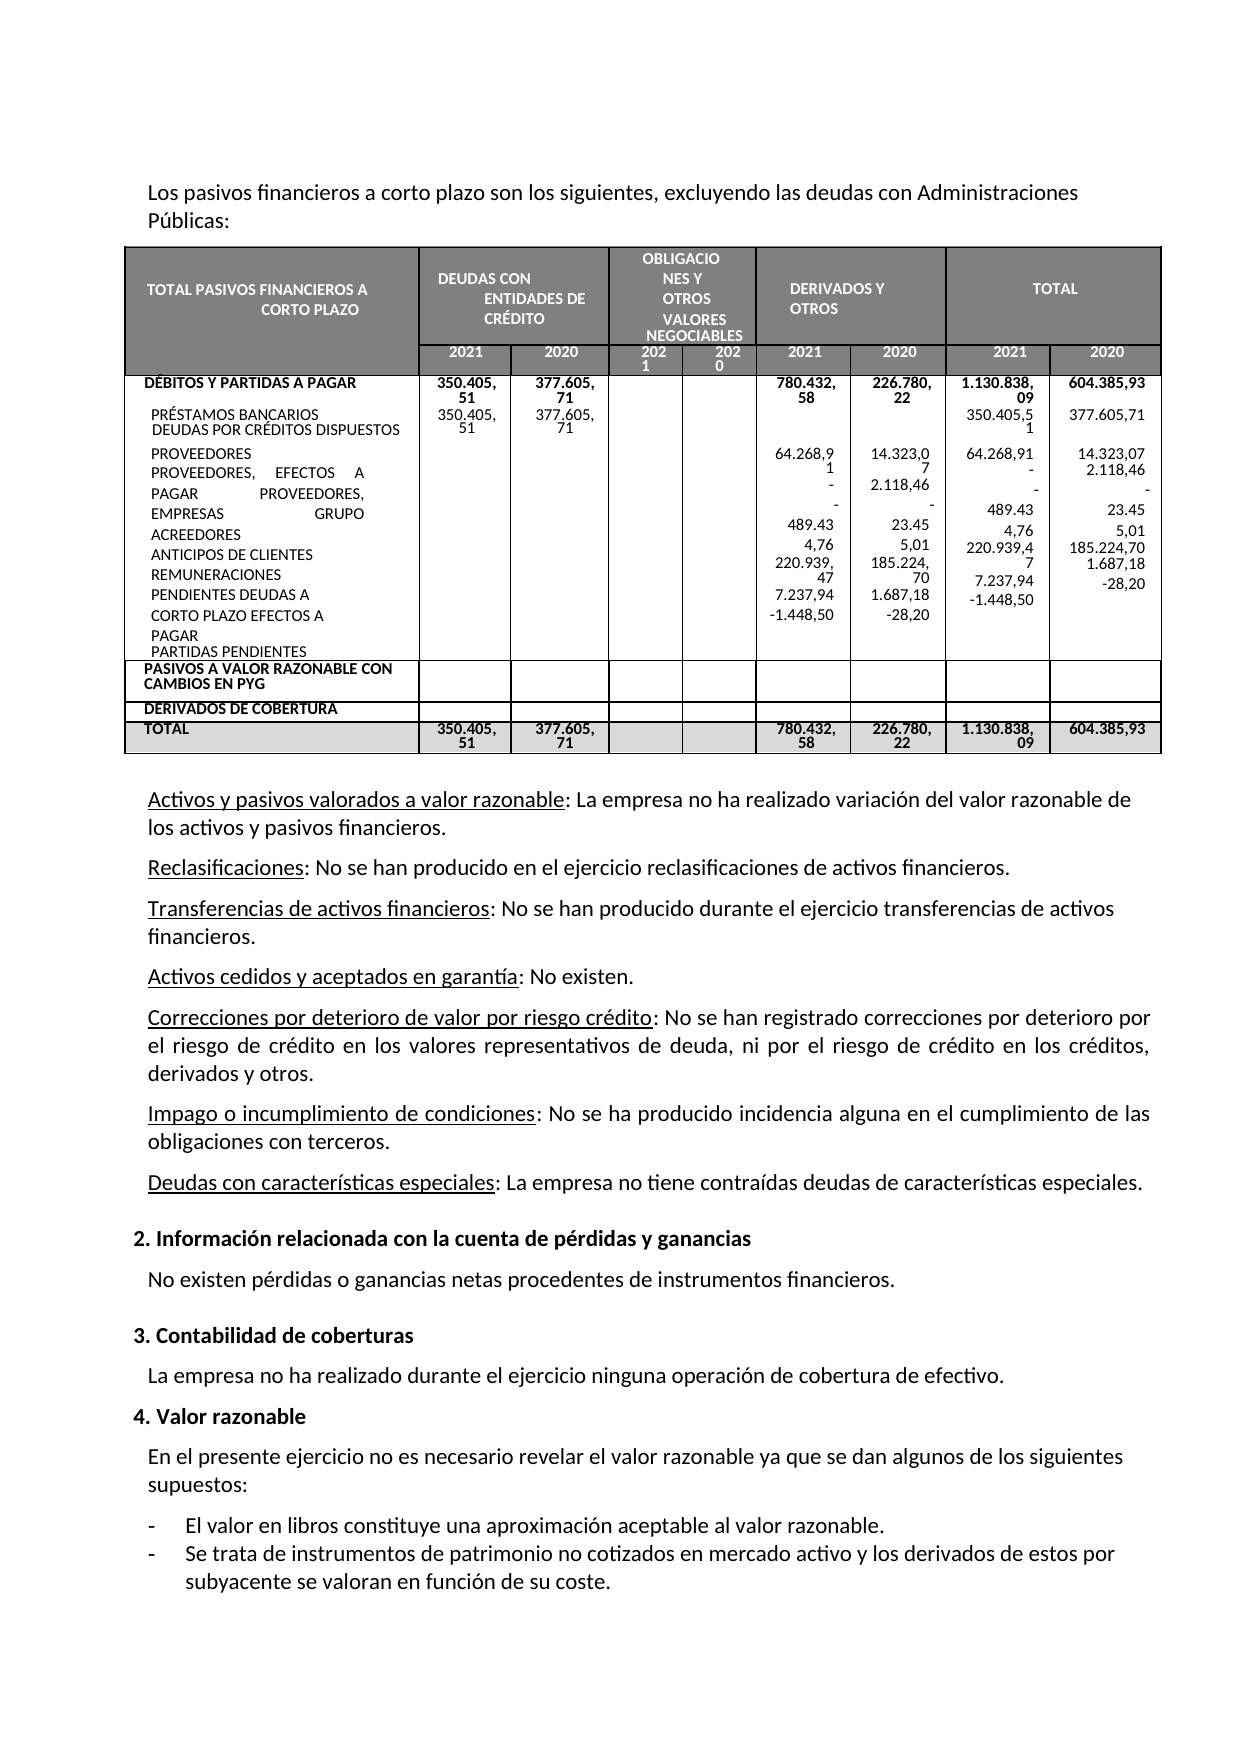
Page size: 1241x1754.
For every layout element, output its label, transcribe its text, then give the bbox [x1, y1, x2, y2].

table_cell 377.605,71 [1050, 407, 1161, 447]
list El valor en libros constituye una aproximación aceptable al valor razonable. [148, 1511, 1166, 1539]
table_cell [683, 723, 755, 752]
table_cell TOTAL [126, 723, 418, 752]
table_cell 2020 [683, 346, 756, 375]
table_cell [512, 703, 608, 721]
table_cell 2020 [512, 346, 608, 375]
table_cell 350.405,51 [420, 723, 510, 752]
text Reclasificaciones: No se han producido en el ejercicio reclasificaciones de activos financieros. [148, 853, 1166, 881]
table_cell PASIVOS A VALOR RAZONABLE CON CAMBIOS EN PYG [126, 661, 418, 701]
table_cell 604.385,93 [1051, 723, 1160, 752]
table_cell [851, 703, 945, 721]
table_header TOTAL [947, 248, 1160, 344]
table_cell 14.323,07 2.118,46 - 23.455,01 185.224,70 1.687,18 -28,20 [851, 447, 945, 660]
table_cell [757, 703, 850, 721]
table_cell [683, 703, 755, 721]
table_header TOTAL PASIVOS FINANCIEROS A CORTO PLAZO [126, 248, 418, 375]
table_cell 1.130.838,09 [947, 723, 1049, 752]
table_cell 2021 [420, 346, 510, 375]
table_cell 2021 [947, 346, 1049, 375]
table_cell 226.780,22 [851, 376, 945, 407]
table_cell 604.385,93 [1050, 376, 1161, 407]
table_cell [851, 407, 945, 447]
table_cell PRÉSTAMOS BANCARIOS DEUDAS POR CRÉDITOS DISPUESTOS [125, 407, 419, 447]
text Activos cedidos y aceptados en garantía: No existen. [148, 962, 1166, 991]
table_header DERIVADOS Y OTROS [757, 248, 945, 344]
table_cell [947, 661, 1049, 701]
table_cell [1051, 661, 1160, 701]
table_cell 377.605,71 [511, 376, 608, 407]
table_cell 2021 [610, 346, 682, 375]
table_header DEUDAS CON ENTIDADES DE CRÉDITO [420, 248, 608, 344]
table_cell 2021 [757, 346, 850, 375]
table_cell [420, 447, 510, 660]
text Deudas con características especiales: La empresa no tiene contraídas deudas de características especiales. [148, 1168, 1166, 1196]
table_cell 2020 [1051, 346, 1160, 375]
table_cell 64.268,91 - - 489.434,76 220.939,47 7.237,94 -1.448,50 [757, 447, 850, 660]
table_cell DERIVADOS DE COBERTURA [126, 703, 418, 721]
table_cell DÉBITOS Y PARTIDAS A PAGAR [125, 376, 419, 407]
table_cell 377.605,71 [511, 407, 608, 447]
list Se trata de instrumentos de patrimonio no cotizados en mercado activo y los derivados de estos por subyacente se valoran en función de su coste. [148, 1539, 1151, 1595]
text No existen pérdidas o ganancias netas procedentes de instrumentos financieros. [148, 1265, 1166, 1293]
table_cell [757, 661, 850, 701]
subtitle Información relacionada con la cuenta de pérdidas y ganancias [133, 1224, 1166, 1252]
table_cell 350.405,51 [946, 407, 1049, 447]
table_cell 14.323,07 2.118,46 - 23.455,01 185.224,70 1.687,18 -28,20 [1050, 447, 1161, 660]
table_cell 226.780,22 [851, 723, 945, 752]
table_cell [511, 447, 608, 660]
subtitle Contabilidad de coberturas [133, 1321, 1166, 1349]
table_cell [610, 703, 682, 721]
text Activos y pasivos valorados a valor razonable: La empresa no ha realizado variación del valor razonable de los activos y pasivos financieros. [148, 785, 1152, 841]
table_cell [683, 661, 755, 701]
table_cell 780.432,58 [757, 723, 850, 752]
table_cell [947, 703, 1049, 721]
table_cell 350.405,51 [420, 407, 510, 447]
table_cell 780.432,58 [757, 376, 850, 407]
table_cell [609, 376, 682, 660]
subtitle Valor razonable [133, 1402, 1166, 1430]
table_cell 377.605,71 [512, 723, 608, 752]
table_cell [610, 723, 682, 752]
text Los pasivos financieros a corto plazo son los siguientes, excluyendo las deudas con Administraciones Públicas: [148, 178, 1166, 234]
table_cell [512, 661, 608, 701]
table_cell [851, 661, 945, 701]
table_cell [1051, 703, 1160, 721]
table_cell [420, 661, 510, 701]
table_cell 350.405,51 [420, 376, 510, 407]
text La empresa no ha realizado durante el ejercicio ninguna operación de cobertura de efectivo. [148, 1361, 1166, 1389]
table_cell PROVEEDORES PROVEEDORES, EFECTOS A PAGAR PROVEEDORES, EMPRESAS GRUPO ACREEDORES ANTICIPOS DE CLIENTES REMUNERACIONES PENDIENTES DEUDAS A CORTO PLAZO EFECTOS A PAGAR PARTIDAS PENDIENTES [125, 447, 419, 660]
text Transferencias de activos financieros: No se han producido durante el ejercicio transferencias de activos financieros. [148, 894, 1166, 950]
table_header OBLIGACIONES Y OTROS VALORES NEGOCIABLES [610, 248, 755, 344]
table_cell 1.130.838,09 [946, 376, 1049, 407]
table_cell 64.268,91 - - 489.434,76 220.939,47 7.237,94 -1.448,50 [946, 447, 1049, 660]
table_cell [683, 376, 756, 660]
table_cell [757, 407, 850, 447]
text Correcciones por deterioro de valor por riesgo crédito: No se han registrado correcciones por deterioro por el riesgo de crédito en los valores representativos de deuda, ni por el riesgo de crédito en los créditos, derivados y otros. [148, 1003, 1152, 1087]
table_cell [420, 703, 510, 721]
text Impago o incumplimiento de condiciones: No se ha producido incidencia alguna en el cumplimiento de las obligaciones con terceros. [148, 1099, 1152, 1156]
table_cell [610, 661, 682, 701]
table_cell 2020 [851, 346, 945, 375]
text En el presente ejercicio no es necesario revelar el valor razonable ya que se dan algunos de los siguientes supuestos: [148, 1442, 1166, 1498]
